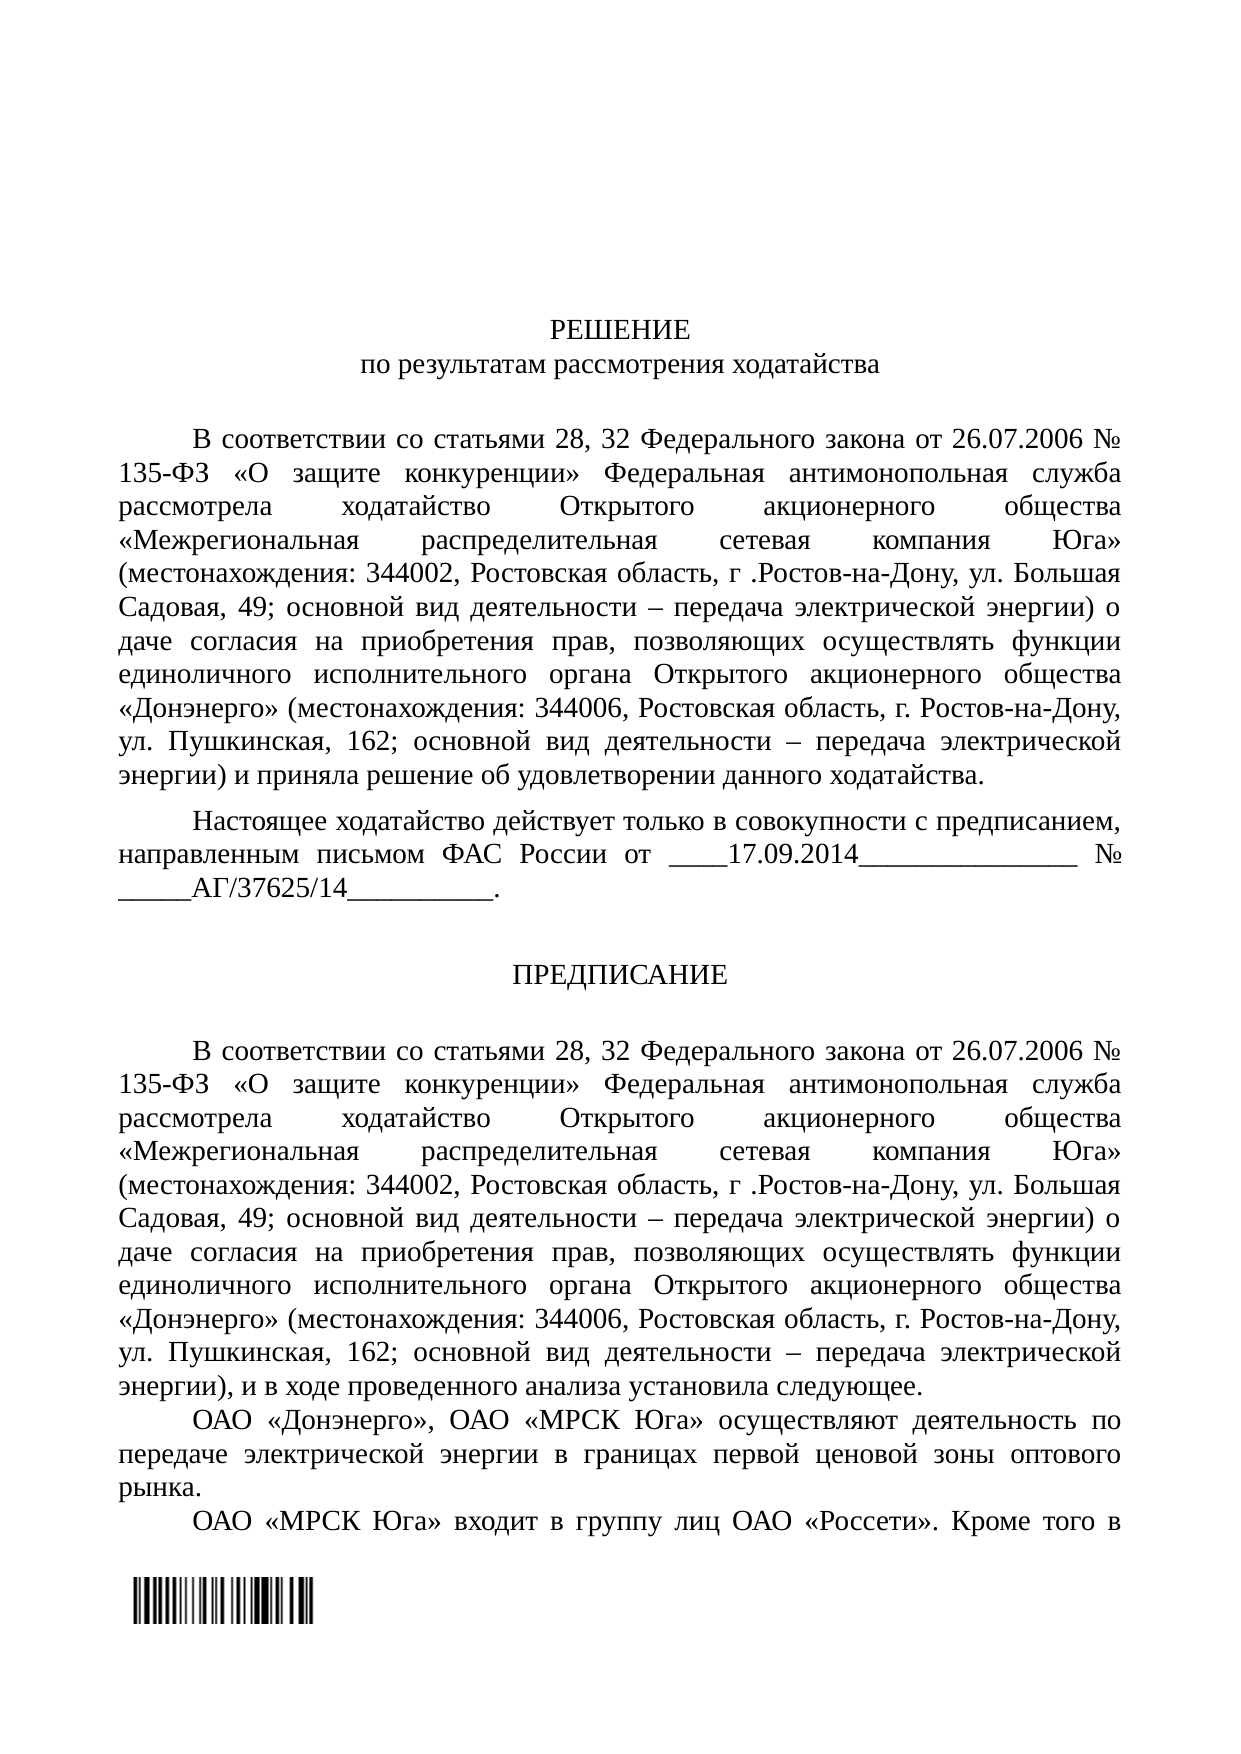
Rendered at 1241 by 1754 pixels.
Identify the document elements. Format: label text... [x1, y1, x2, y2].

text В соответствии со статьями 28, 32 Федерального закона от 26.07.2006 № 135-ФЗ «О защите конкуренции» Федеральная антимонопольная служба рассмотрела ходатайство Открытого акционерного общества «Межрегиональная распределительная сетевая компания Юга» (местонахождения: 344002, Ростовская область, г .Ростов-на-Дону, ул. Большая Садовая, 49; основной вид деятельности – передача электрической энергии) о даче согласия на приобретения прав, позволяющих осуществлять функции единоличного исполнительного органа Открытого акционерного общества «Донэнерго» (местонахождения: 344006, Ростовская область, г. Ростов-на-Дону, ул. Пушкинская, 162; основной вид деятельности – передача электрической энергии), и в ходе проведенного анализа установила следующее. [118, 1033, 1122, 1402]
text Настоящее ходатайство действует только в совокупности с предписанием, направленным письмом ФАС России от ____17.09.2014_______________ № _____АГ/37625/14__________. [118, 803, 1122, 903]
text по результатам рассмотрения ходатайства [118, 346, 1122, 379]
text ПРЕДПИСАНИЕ [118, 957, 1122, 991]
text ОАО «Донэнерго», ОАО «МРСК Юга» осуществляют деятельность по передаче электрической энергии в границах первой ценовой зоны оптового рынка. [118, 1402, 1122, 1503]
text В соответствии со статьями 28, 32 Федерального закона от 26.07.2006 № 135-ФЗ «О защите конкуренции» Федеральная антимонопольная служба рассмотрела ходатайство Открытого акционерного общества «Межрегиональная распределительная сетевая компания Юга» (местонахождения: 344002, Ростовская область, г .Ростов-на-Дону, ул. Большая Садовая, 49; основной вид деятельности – передача электрической энергии) о даче согласия на приобретения прав, позволяющих осуществлять функции единоличного исполнительного органа Открытого акционерного общества «Донэнерго» (местонахождения: 344006, Ростовская область, г. Ростов-на-Дону, ул. Пушкинская, 162; основной вид деятельности – передача электрической энергии) и приняла решение об удовлетворении данного ходатайства. [118, 421, 1122, 790]
text РЕШЕНИЕ [118, 312, 1122, 345]
text ОАО «МРСК Юга» входит в группу лиц ОАО «Россети». Кроме того в [118, 1503, 1122, 1537]
picture [118, 1577, 331, 1624]
